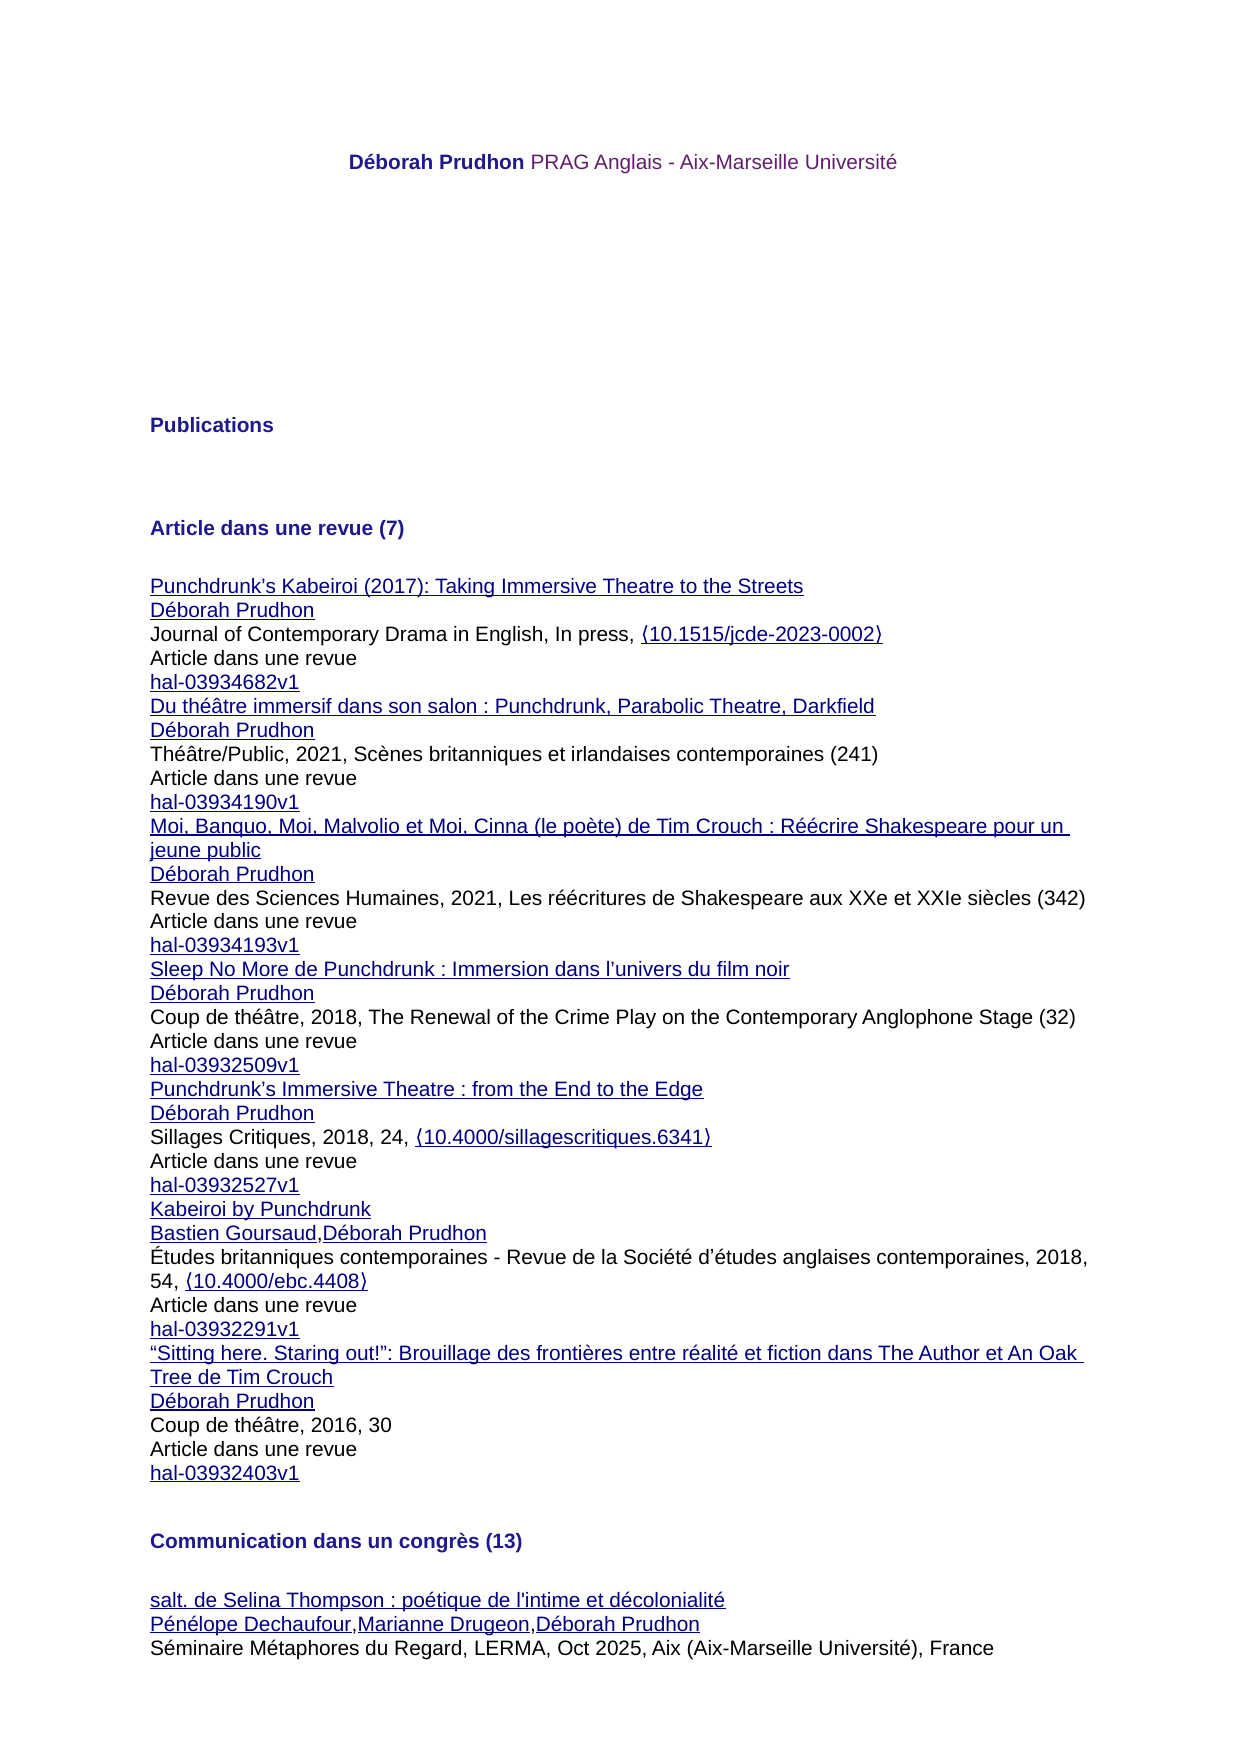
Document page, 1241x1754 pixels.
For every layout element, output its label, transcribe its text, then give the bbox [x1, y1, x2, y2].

subtitle Communication dans un congrès (13) [150, 1529, 1090, 1553]
table_cell Du théâtre immersif dans son salon : Punchdrunk, Parabolic Theatre, Darkfield Déborah Prudhon Théâtre/Public, 2021, Scènes britanniques et irlandaises contemporaines (241) Article dans une revue hal-03934190v1 [150, 694, 1090, 813]
table_cell Punchdrunk’s Immersive Theatre : from the End to the Edge Déborah Prudhon Sillages Critiques, 2018, 24, ⟨10.4000/sillagescritiques.6341⟩ Article dans une revue hal-03932527v1 [150, 1077, 1090, 1197]
subtitle Article dans une revue (7) [150, 516, 1090, 539]
table_cell Sleep No More de Punchdrunk : Immersion dans l’univers du film noir Déborah Prudhon Coup de théâtre, 2018, The Renewal of the Crime Play on the Contemporary Anglophone Stage (32) Article dans une revue hal-03932509v1 [150, 957, 1090, 1077]
table_cell Kabeiroi by Punchdrunk Bastien Goursaud,Déborah Prudhon Études britanniques contemporaines - Revue de la Société dʼétudes anglaises contemporaines, 2018, 54, ⟨10.4000/ebc.4408⟩ Article dans une revue hal-03932291v1 [150, 1197, 1090, 1341]
table_cell Moi, Banquo, Moi, Malvolio et Moi, Cinna (le poète) de Tim Crouch : Réécrire Shakespeare pour un jeune public Déborah Prudhon Revue des Sciences Humaines, 2021, Les réécritures de Shakespeare aux XXe et XXIe siècles (342) Article dans une revue hal-03934193v1 [150, 814, 1090, 957]
subtitle Publications [150, 412, 1090, 436]
table_header Punchdrunk’s Kabeiroi (2017): Taking Immersive Theatre to the Streets Déborah Prudhon Journal of Contemporary Drama in English, In press, ⟨10.1515/jcde-2023-0002⟩ Article dans une revue hal-03934682v1 [150, 574, 1090, 694]
table_cell “Sitting here. Staring out!”: Brouillage des frontières entre réalité et fiction dans The Author et An Oak Tree de Tim Crouch Déborah Prudhon Coup de théâtre, 2016, 30 Article dans une revue hal-03932403v1 [150, 1341, 1090, 1484]
table_header salt. de Selina Thompson : poétique de l'intime et décolonialité Pénélope Dechaufour,Marianne Drugeon,Déborah Prudhon Séminaire Métaphores du Regard, LERMA, Oct 2025, Aix (Aix-Marseille Université), France [150, 1588, 1090, 1659]
subtitle Déborah Prudhon PRAG Anglais - Aix-Marseille Université [150, 150, 1090, 174]
